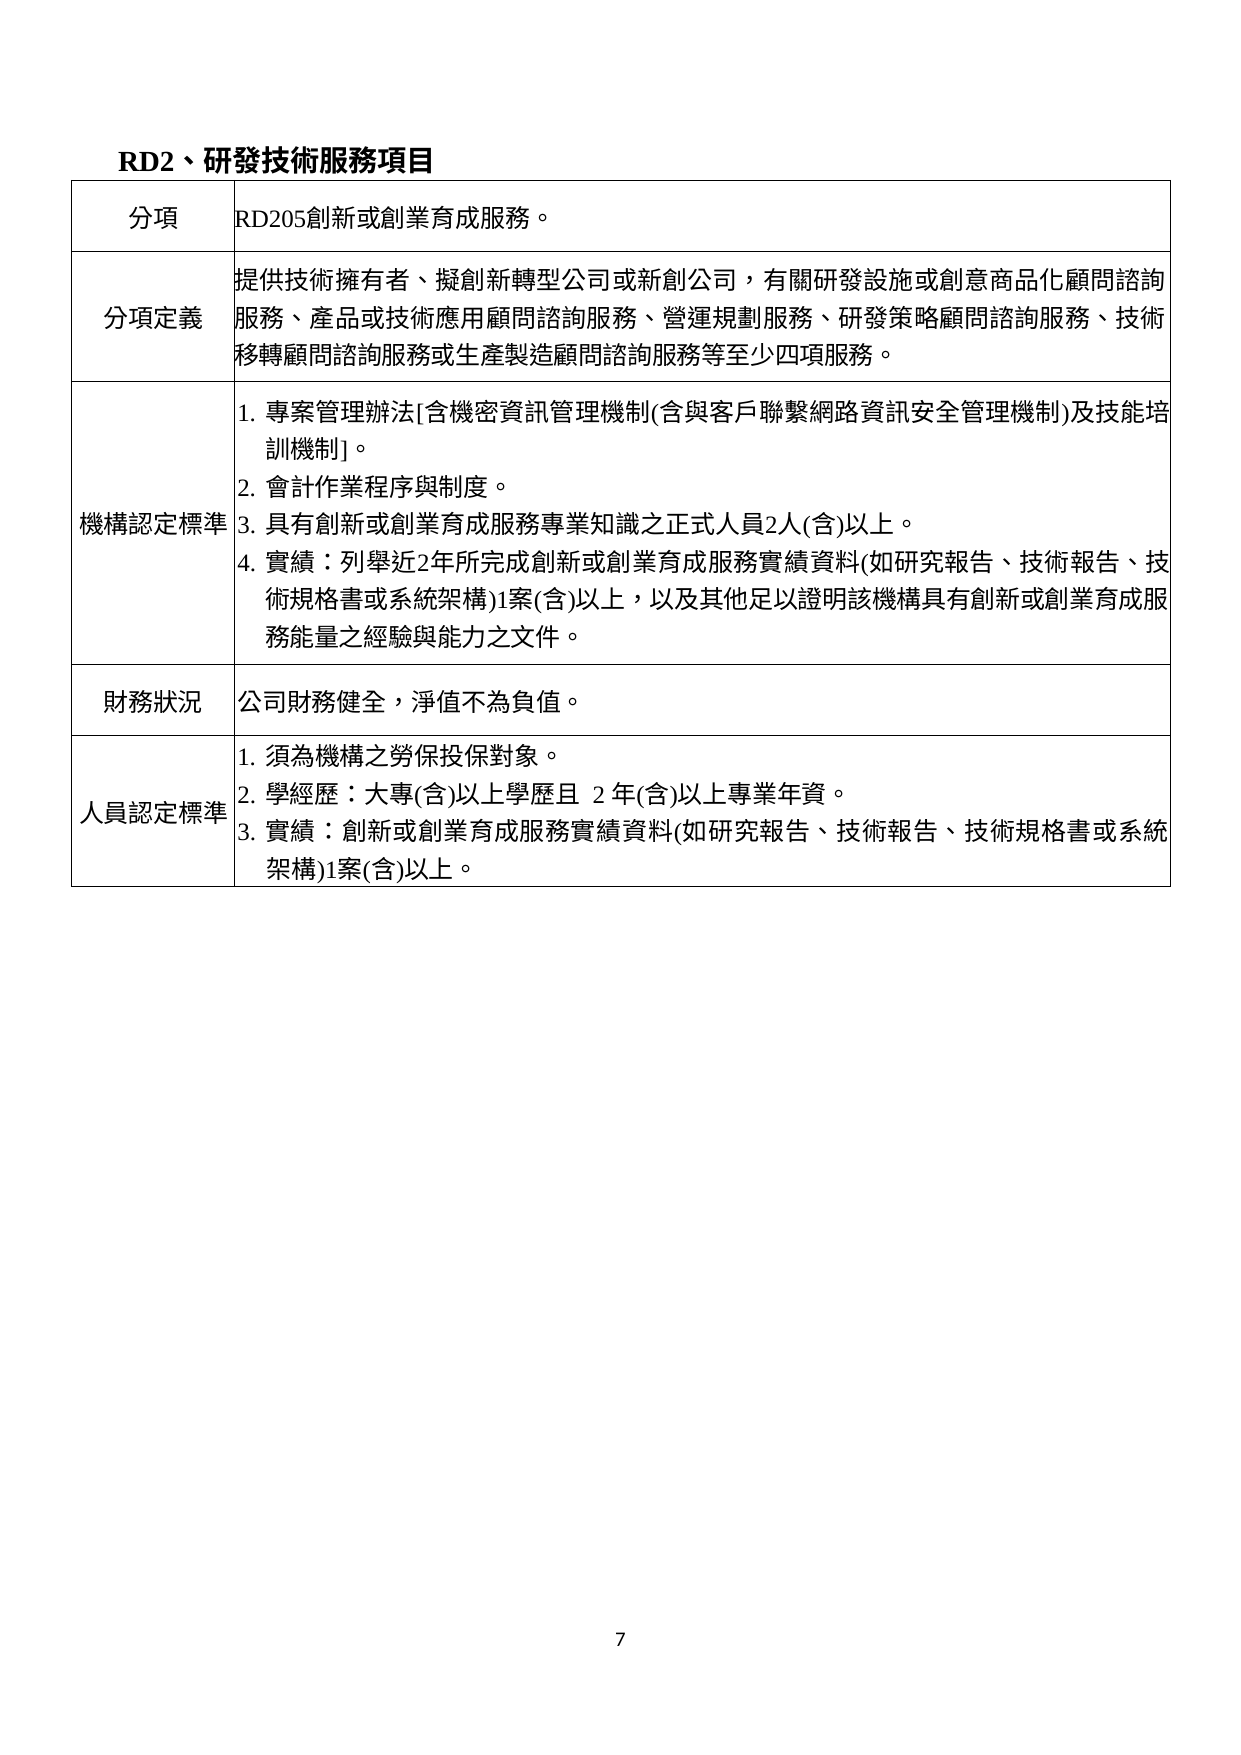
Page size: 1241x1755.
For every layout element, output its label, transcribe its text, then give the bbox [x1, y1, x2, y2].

table_cell 機構認定標準 [72, 382, 234, 664]
table_cell 專案管理辦法[含機密資訊管理機制(含與客戶聯繫網路資訊安全管理機制)及技能培訓機制]。 會計作業程序與制度。 具有創新或創業育成服務專業知識之正式人員2人(含)以上。 實績：列舉近2年所完成創新或創業育成服務實績資料(如研究報告、技術報告、技術規格書或系統架構)1案(含)以上，以及其他足以證明該機構具有創新或創業育成服務能量之經驗與能力之文件。 [235, 382, 1170, 664]
table_cell 須為機構之勞保投保對象。 學經歷：大專(含)以上學歷且 2 年(含)以上專業年資。 實績：創新或創業育成服務實績資料(如研究報告、技術報告、技術規格書或系統架構)1案(含)以上。 [235, 736, 1170, 886]
table_header RD205創新或創業育成服務。 [235, 181, 1170, 251]
text RD2、研發技術服務項目 [28, 137, 551, 180]
table_cell 人員認定標準 [72, 736, 234, 886]
table_cell 分項定義 [72, 252, 234, 381]
table_cell 財務狀況 [72, 665, 234, 735]
table_cell 公司財務健全，淨值不為負值。 [235, 665, 1170, 735]
table_header 分項 [72, 181, 234, 251]
table_cell 提供技術擁有者、擬創新轉型公司或新創公司，有關研發設施或創意商品化顧問諮詢服務、產品或技術應用顧問諮詢服務、營運規劃服務、研發策略顧問諮詢服務、技術移轉顧問諮詢服務或生產製造顧問諮詢服務等至少四項服務。 [235, 252, 1170, 381]
